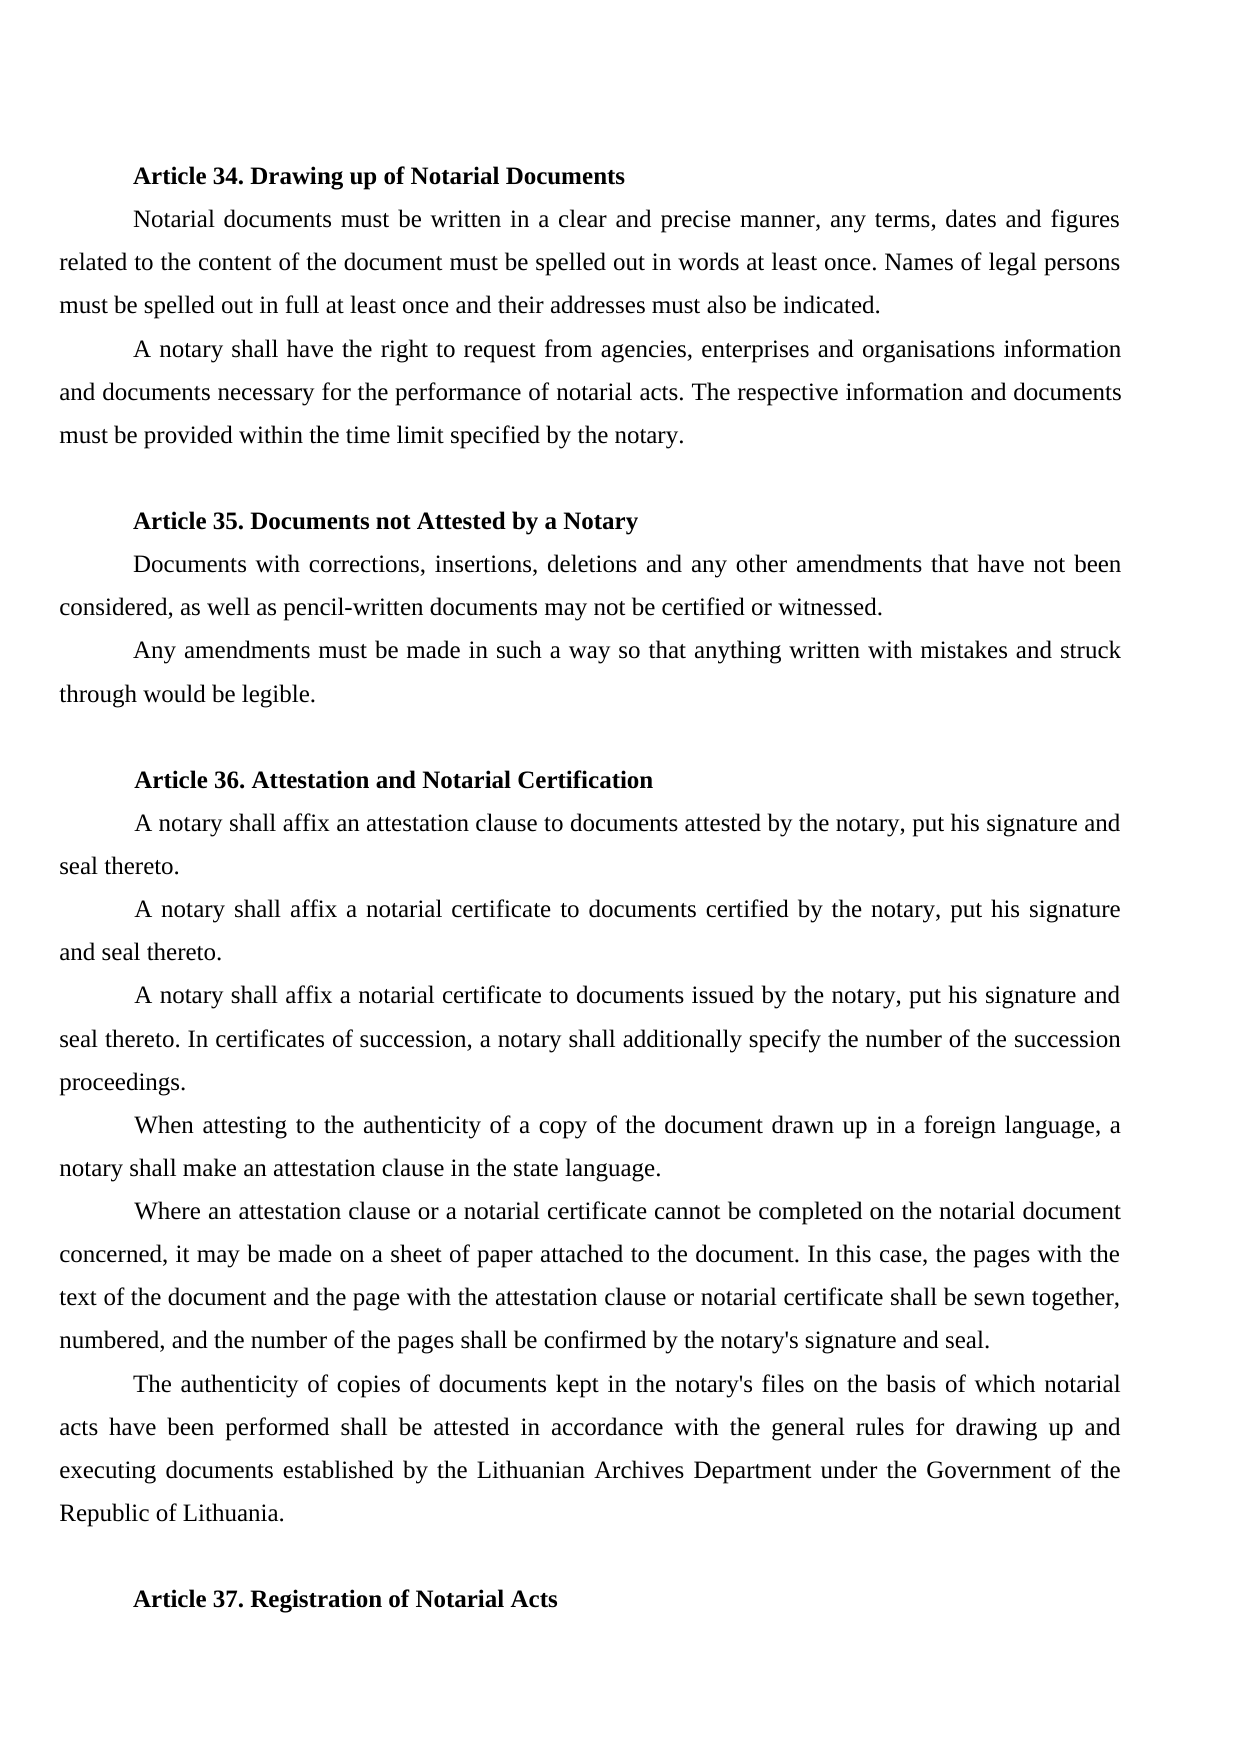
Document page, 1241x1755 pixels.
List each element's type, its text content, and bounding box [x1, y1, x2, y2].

text Article 34. Drawing up of Notarial Documents [59, 161, 1122, 190]
text A notary shall affix a notarial certificate to documents issued by the notary, put his signature and seal thereto. In certificates of succession, a notary shall additionally specify the number of the succession proceedings. [59, 981, 1122, 1096]
text Documents with corrections, insertions, deletions and any other amendments that have not been considered, as well as pencil-written documents may not be certified or witnessed. [59, 549, 1122, 621]
text A notary shall affix a notarial certificate to documents certified by the notary, put his signature and seal thereto. [59, 894, 1122, 966]
text Notarial documents must be written in a clear and precise manner, any terms, dates and figures related to the content of the document must be spelled out in words at least once. Names of legal persons must be spelled out in full at least once and their addresses must also be indicated. [59, 204, 1122, 319]
text A notary shall affix an attestation clause to documents attested by the notary, put his signature and seal thereto. [59, 808, 1122, 880]
text Article 36. Attestation and Notarial Certification [59, 765, 1122, 794]
text A notary shall have the right to request from agencies, enterprises and organisations information and documents necessary for the performance of notarial acts. The respective information and documents must be provided within the time limit specified by the notary. [59, 334, 1122, 449]
text Article 37. Registration of Notarial Acts [59, 1584, 1122, 1613]
text Article 35. Documents not Attested by a Notary [59, 506, 1122, 535]
text Any amendments must be made in such a way so that anything written with mistakes and struck through would be legible. [59, 636, 1122, 707]
text The authenticity of copies of documents kept in the notary's files on the basis of which notarial acts have been performed shall be attested in accordance with the general rules for drawing up and executing documents established by the Lithuanian Archives Department under the Government of the Republic of Lithuania. [59, 1369, 1122, 1527]
text Where an attestation clause or a notarial certificate cannot be completed on the notarial document concerned, it may be made on a sheet of paper attached to the document. In this case, the pages with the text of the document and the page with the attestation clause or notarial certificate shall be sewn together, numbered, and the number of the pages shall be confirmed by the notary's signature and seal. [59, 1196, 1122, 1354]
text When attesting to the authenticity of a copy of the document drawn up in a foreign language, a notary shall make an attestation clause in the state language. [59, 1110, 1122, 1182]
